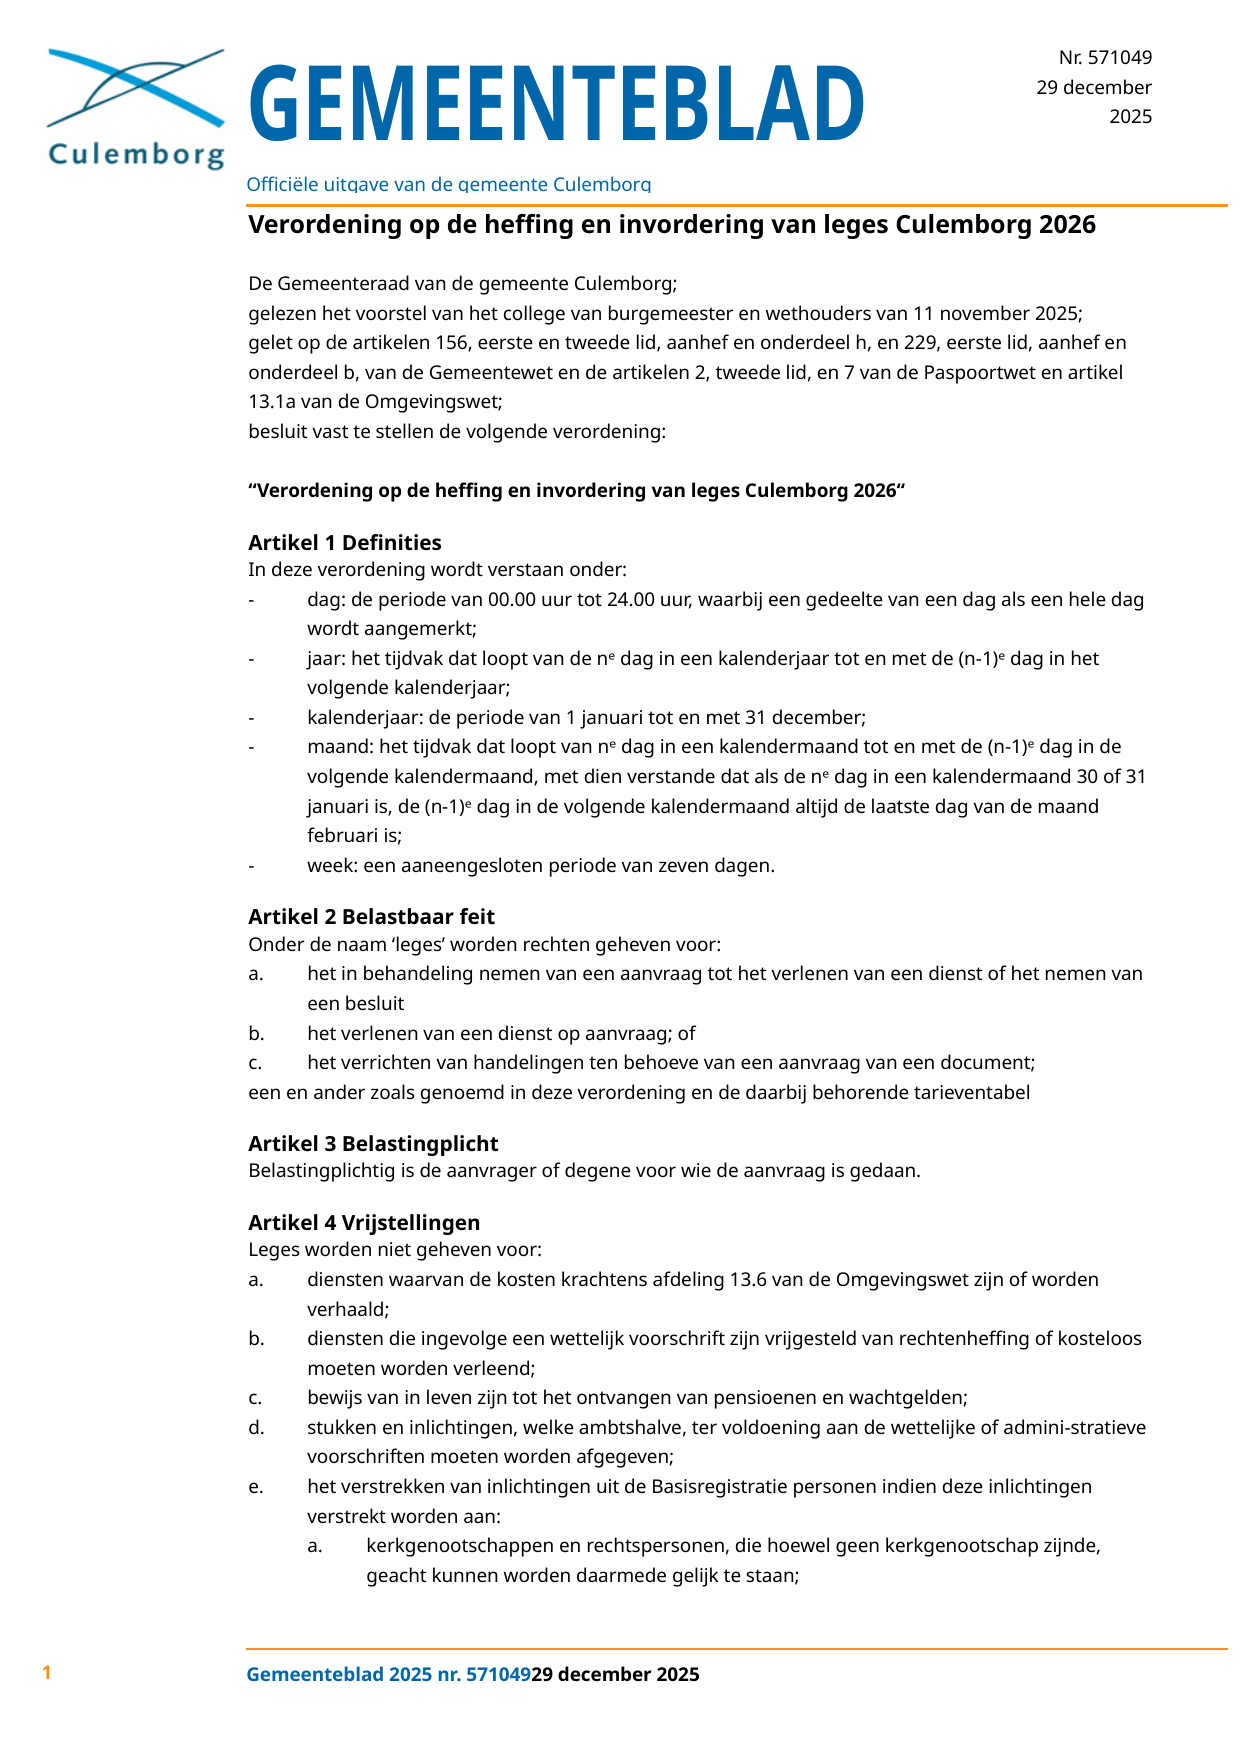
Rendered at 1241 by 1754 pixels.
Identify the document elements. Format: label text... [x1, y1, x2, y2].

text Verordening op de heffing en invordering van leges Culemborg 2026 [248, 207, 1152, 241]
list dag: de periode van 00.00 uur tot 24.00 uur, waarbij een gedeelte van een dag als een hele dag wordt aangemerkt; [248, 586, 1152, 641]
text Artikel 1 Definities [248, 528, 1152, 556]
list het verrichten van handelingen ten behoeve van een aanvraag van een document; [248, 1049, 1152, 1075]
text In deze verordening wordt verstaan onder: [248, 556, 1152, 582]
text Belastingplichtig is de aanvrager of degene voor wie de aanvraag is gedaan. [248, 1158, 1152, 1183]
picture [41, 47, 231, 172]
list het verstrekken van inlichtingen uit de Basisregistratie personen indien deze inlichtingen verstrekt worden aan: [248, 1473, 1152, 1528]
list bewijs van in leven zijn tot het ontvangen van pensioenen en wachtgelden; [248, 1384, 1152, 1410]
list kalenderjaar: de periode van 1 januari tot en met 31 december; [248, 704, 1152, 730]
list maand: het tijdvak dat loopt van nᵉ dag in een kalendermaand tot en met de (n-1)ᵉ dag in de volgende kalendermaand, met dien verstande dat als de nᵉ dag in een kalendermaand 30 of 31 januari is, de (n-1)ᵉ dag in de volgende kalendermaand altijd de laatste dag van de maand februari is; [248, 734, 1152, 848]
text Onder de naam ‘leges’ worden rechten geheven voor: [248, 931, 1152, 957]
text De Gemeenteraad van de gemeente Culemborg; [248, 270, 1152, 296]
list stukken en inlichtingen, welke ambtshalve, ter voldoening aan de wettelijke of admini-stratieve voorschriften moeten worden afgegeven; [248, 1414, 1152, 1469]
text Artikel 2 Belastbaar feit [248, 902, 1152, 931]
text een en ander zoals genoemd in deze verordening en de daarbij behorende tarieventabel [248, 1079, 1152, 1104]
text gelet op de artikelen 156, eerste en tweede lid, aanhef en onderdeel h, en 229, eerste lid, aanhef en onderdeel b, van de Gemeentewet en de artikelen 2, tweede lid, en 7 van de Paspoortwet en artikel 13.1a van de Omgevingswet; [248, 329, 1152, 414]
list diensten die ingevolge een wettelijk voorschrift zijn vrijgesteld van rechtenheffing of kosteloos moeten worden verleend; [248, 1325, 1152, 1381]
list het in behandeling nemen van een aanvraag tot het verlenen van een dienst of het nemen van een besluit [248, 961, 1152, 1016]
text Leges worden niet geheven voor: [248, 1237, 1152, 1262]
text “Verordening op de heffing en invordering van leges Culemborg 2026“ [248, 477, 1152, 503]
text Artikel 3 Belastingplicht [248, 1129, 1152, 1158]
list het verlenen van een dienst op aanvraag; of [248, 1020, 1152, 1045]
text gelezen het voorstel van het college van burgemeester en wethouders van 11 november 2025; [248, 300, 1152, 326]
list diensten waarvan de kosten krachtens afdeling 13.6 van de Omgevingswet zijn of worden verhaald; [248, 1266, 1152, 1321]
list kerkgenootschappen en rechtspersonen, die hoewel geen kerkgenootschap zijnde, geacht kunnen worden daarmede gelijk te staan; [307, 1532, 1152, 1588]
list jaar: het tijdvak dat loopt van de nᵉ dag in een kalenderjaar tot en met de (n-1)ᵉ dag in het volgende kalenderjaar; [248, 645, 1152, 700]
text Artikel 4 Vrijstellingen [248, 1208, 1152, 1237]
list week: een aaneengesloten periode van zeven dagen. [248, 852, 1152, 878]
text besluit vast te stellen de volgende verordening: [248, 418, 1152, 444]
